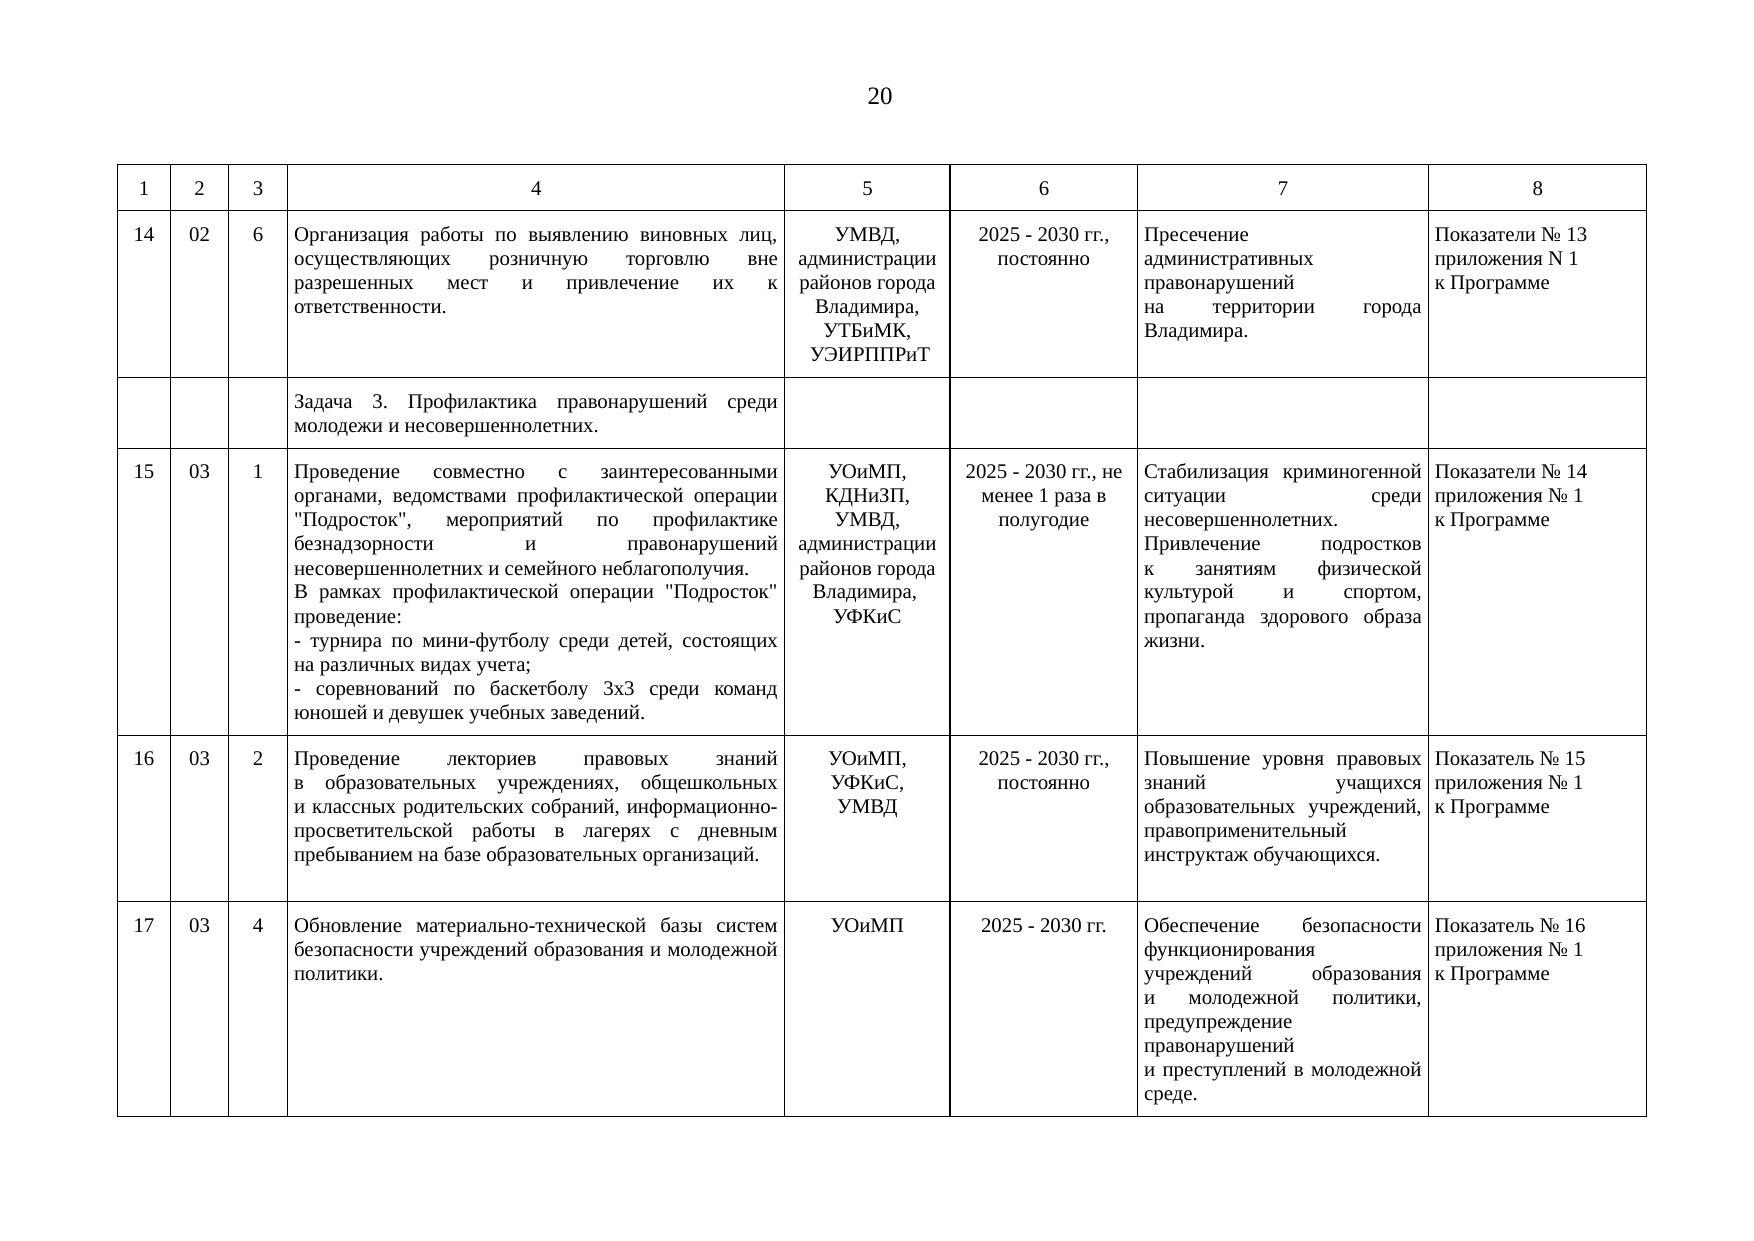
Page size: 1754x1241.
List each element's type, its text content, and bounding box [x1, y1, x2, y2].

table_cell Организация работы по выявлению виновных лиц, осуществляющих розничную торговлю вне разрешенных мест и привлечение их к ответственности. [288, 211, 784, 377]
table_cell 2 [229, 736, 287, 901]
table_cell 2025 - 2030 гг., постоянно [951, 211, 1137, 377]
table_cell Проведение совместно с заинтересованными органами, ведомствами профилактической операции "Подросток", мероприятий по профилактике безнадзорности и правонарушений несовершеннолетних и семейного неблагополучия. В рамках профилактической операции "Подросток" проведение: - турнира по мини-футболу среди детей, состоящих на различных видах учета; - соревнований по баскетболу 3х3 среди команд юношей и девушек учебных заведений. [288, 449, 784, 734]
table_cell Обеспечение безопасности функционирования учреждений образования и молодежной политики, предупреждение правонарушений и преступлений в молодежной среде. [1138, 902, 1428, 1116]
table_cell 02 [171, 211, 228, 377]
table_cell [118, 378, 170, 447]
table_cell 14 [118, 211, 170, 377]
table_cell УОиМП, КДНиЗП, УМВД, администрации районов города Владимира, УФКиС [785, 449, 949, 734]
table_cell [785, 378, 949, 447]
table_cell [171, 378, 228, 447]
table_cell [1429, 378, 1646, 447]
table_cell 2025 - 2030 гг. [951, 902, 1137, 1116]
table_cell 2 [171, 165, 228, 210]
table_cell УОиМП, УФКиС, УМВД [785, 736, 949, 901]
table_cell 1 [229, 449, 287, 734]
table_cell Обновление материально-технической базы систем безопасности учреждений образования и молодежной политики. [288, 902, 784, 1116]
table_cell 8 [1429, 165, 1646, 210]
table_cell [229, 378, 287, 447]
table_cell [1138, 378, 1428, 447]
table_cell Повышение уровня правовых знаний учащихся образовательных учреждений, правоприменительный инструктаж обучающихся. [1138, 736, 1428, 901]
table_cell Проведение лекториев правовых знаний в образовательных учреждениях, общешкольных и классных родительских собраний, информационно-просветительской работы в лагерях с дневным пребыванием на базе образовательных организаций. [288, 736, 784, 901]
table_cell 2025 - 2030 гг., не менее 1 раза в полугодие [951, 449, 1137, 734]
table_cell 6 [951, 165, 1137, 210]
table_cell 15 [118, 449, 170, 734]
table_cell Показатель № 15 приложения № 1 к Программе [1429, 736, 1646, 901]
table_cell 03 [171, 449, 228, 734]
table_cell 16 [118, 736, 170, 901]
table_cell 4 [229, 902, 287, 1116]
table_cell 4 [288, 165, 784, 210]
table_cell 17 [118, 902, 170, 1116]
table_cell [951, 378, 1137, 447]
table_cell Показатели № 13 приложения N 1 к Программе [1429, 211, 1646, 377]
table_cell 03 [171, 736, 228, 901]
table_cell 7 [1138, 165, 1428, 210]
table_cell 1 [118, 165, 170, 210]
table_cell Показатель № 16 приложения № 1 к Программе [1429, 902, 1646, 1116]
table_cell Пресечение административных правонарушений на территории города Владимира. [1138, 211, 1428, 377]
table_cell 3 [229, 165, 287, 210]
table_cell 03 [171, 902, 228, 1116]
table_cell Стабилизация криминогенной ситуации среди несовершеннолетних. Привлечение подростков к занятиям физической культурой и спортом, пропаганда здорового образа жизни. [1138, 449, 1428, 734]
table_cell 2025 - 2030 гг., постоянно [951, 736, 1137, 901]
table_cell Показатели № 14 приложения № 1 к Программе [1429, 449, 1646, 734]
table_cell 5 [785, 165, 949, 210]
table_cell УМВД, администрации районов города Владимира, УТБиМК, УЭИРППРиТ [785, 211, 949, 377]
table_cell УОиМП [785, 902, 949, 1116]
table_cell 6 [229, 211, 287, 377]
table_cell Задача 3. Профилактика правонарушений среди молодежи и несовершеннолетних. [288, 378, 784, 447]
